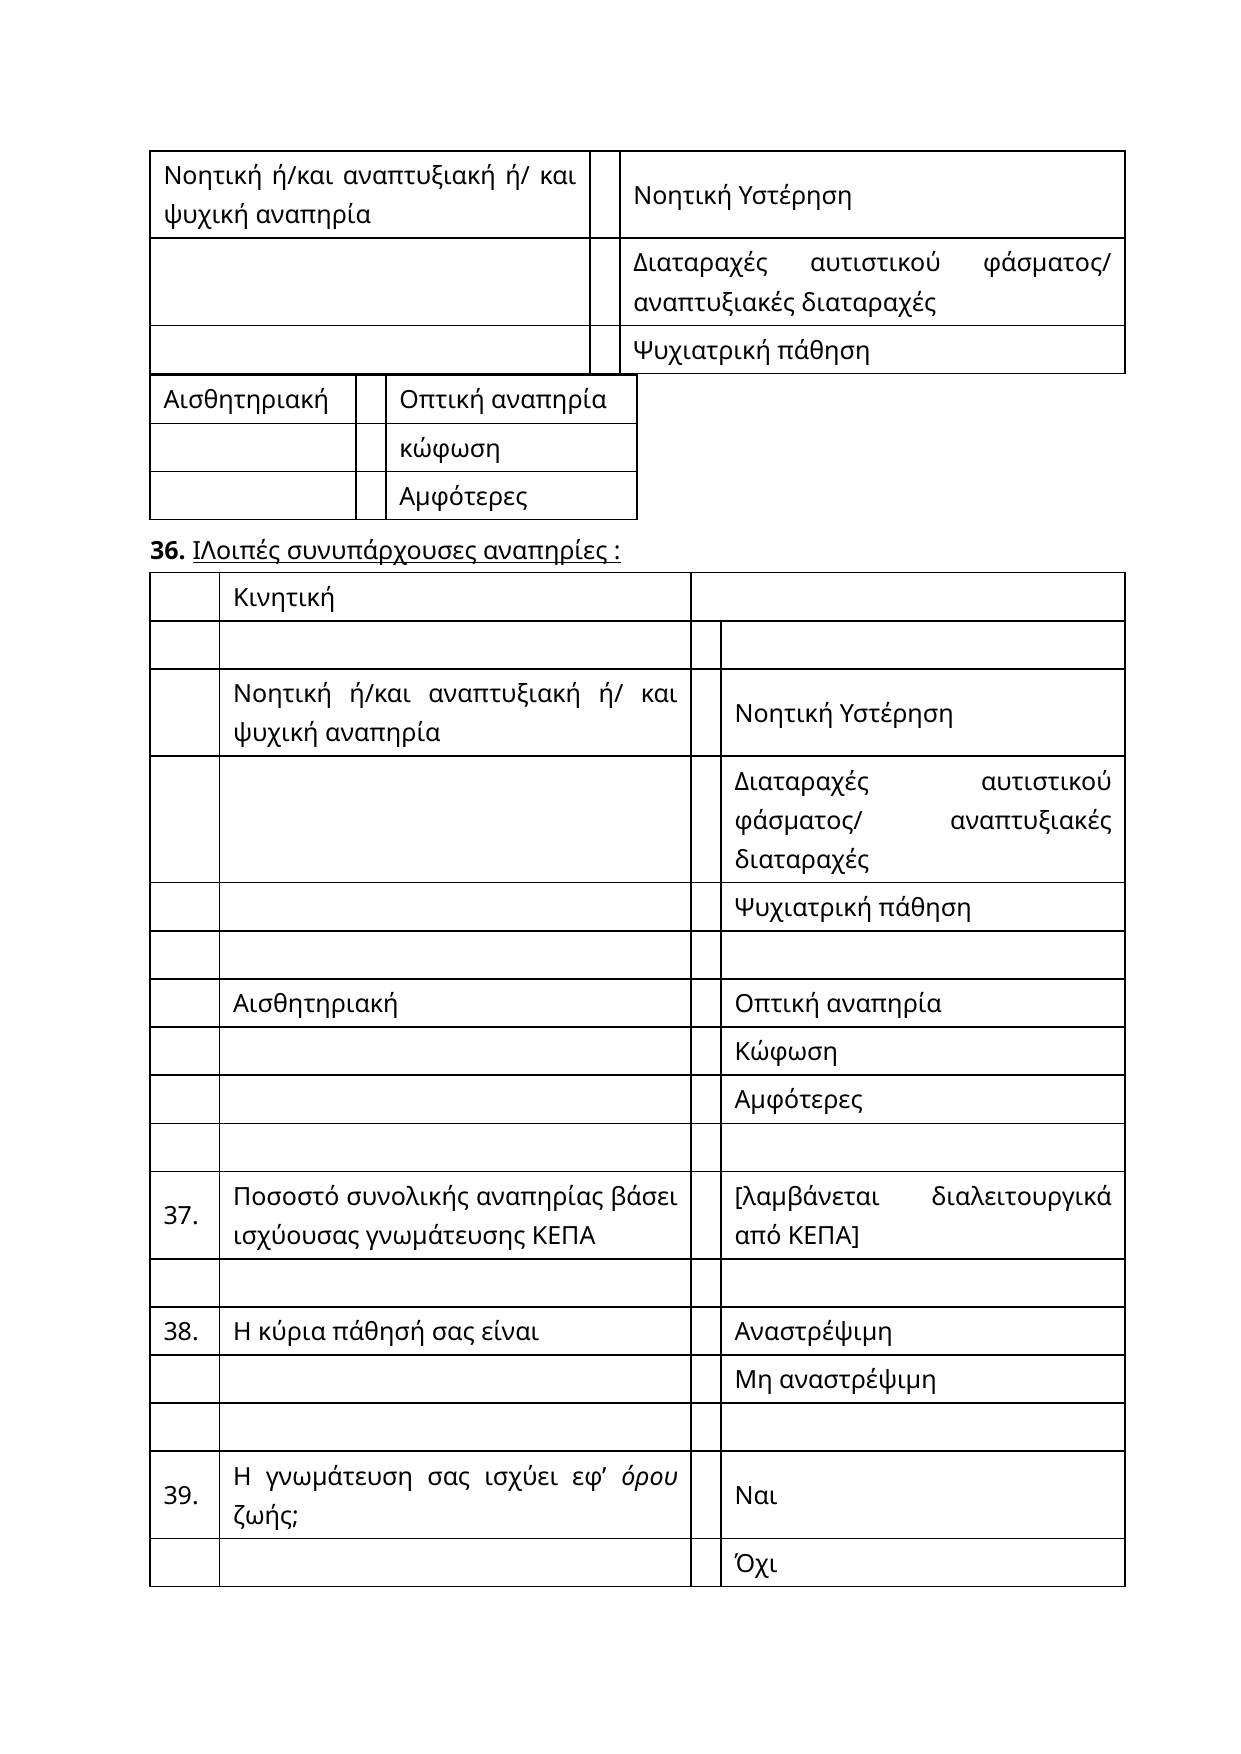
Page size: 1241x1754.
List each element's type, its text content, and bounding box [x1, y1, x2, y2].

table_cell [151, 1260, 219, 1306]
table_cell [λαμβάνεται διαλειτουργικά από ΚΕΠΑ] [722, 1172, 1124, 1258]
table_cell [151, 1076, 219, 1122]
table_cell [220, 1539, 690, 1586]
table_cell Ψυχιατρική πάθηση [722, 883, 1124, 930]
table_cell [220, 1124, 690, 1171]
table_cell Νοητική ή/και αναπτυξιακή ή/ και ψυχική αναπηρία [220, 670, 690, 755]
table_header [357, 376, 385, 422]
table_cell [220, 1260, 690, 1306]
table_cell [692, 1308, 720, 1354]
table_cell 37. [151, 1172, 219, 1258]
table_cell [692, 1076, 720, 1122]
table_header [591, 152, 619, 237]
table_cell Ναι [722, 1452, 1124, 1538]
table_cell [220, 883, 690, 930]
table_cell [151, 326, 589, 373]
table_cell [692, 883, 720, 930]
table_cell [151, 932, 219, 978]
table_cell [692, 1124, 720, 1171]
table_cell [591, 239, 619, 324]
table_header Οπτική αναπηρία [387, 376, 636, 422]
table_cell [722, 1124, 1124, 1171]
table_cell κώφωση [387, 424, 636, 471]
table_cell [151, 670, 219, 755]
table_cell [357, 472, 385, 519]
table_cell Αισθητηριακή [220, 980, 690, 1026]
table_cell Διαταραχές αυτιστικού φάσματος/ αναπτυξιακές διαταραχές [722, 757, 1124, 882]
table_cell Ψυχιατρική πάθηση [621, 326, 1124, 373]
table_cell [151, 239, 589, 324]
table_cell [692, 932, 720, 978]
table_cell [722, 932, 1124, 978]
text 36. IΛοιπές συνυπάρχουσες αναπηρίες : [150, 533, 1090, 567]
table_cell [692, 980, 720, 1026]
table_cell Αναστρέψιμη [722, 1308, 1124, 1354]
table_cell [151, 980, 219, 1026]
table_cell [692, 1404, 720, 1450]
table_cell [357, 424, 385, 471]
table_cell [151, 1404, 219, 1450]
table_cell [692, 1260, 720, 1306]
table_cell [722, 1404, 1124, 1450]
table_header [151, 573, 219, 620]
table_cell [151, 472, 355, 519]
table_cell [151, 1124, 219, 1171]
table_cell [220, 1028, 690, 1074]
table_cell [591, 326, 619, 373]
table_cell Μη αναστρέψιμη [722, 1356, 1124, 1402]
table_cell [151, 1539, 219, 1586]
table_cell Όχι [722, 1539, 1124, 1586]
table_cell 38. [151, 1308, 219, 1354]
table_cell Ποσοστό συνολικής αναπηρίας βάσει ισχύουσας γνωμάτευσης ΚΕΠΑ [220, 1172, 690, 1258]
table_cell [220, 932, 690, 978]
table_cell [692, 622, 720, 668]
table_cell Η κύρια πάθησή σας είναι [220, 1308, 690, 1354]
table_cell [220, 1356, 690, 1402]
table_cell [151, 1028, 219, 1074]
table_cell 39. [151, 1452, 219, 1538]
table_cell [220, 1404, 690, 1450]
table_cell [722, 622, 1124, 668]
table_cell [692, 1356, 720, 1402]
table_header Νοητική ή/και αναπτυξιακή ή/ και ψυχική αναπηρία [151, 152, 589, 237]
table_cell Κώφωση [722, 1028, 1124, 1074]
table_cell Νοητική Υστέρηση [722, 670, 1124, 755]
table_cell [220, 1076, 690, 1122]
table_cell [151, 424, 355, 471]
table_cell [692, 1452, 720, 1538]
table_cell Η γνωμάτευση σας ισχύει εφ’ όρου ζωής; [220, 1452, 690, 1538]
table_cell Οπτική αναπηρία [722, 980, 1124, 1026]
table_cell [692, 1172, 720, 1258]
table_cell Αμφότερες [387, 472, 636, 519]
table_cell [692, 1539, 720, 1586]
table_cell [692, 1028, 720, 1074]
table_cell Αμφότερες [722, 1076, 1124, 1122]
table_cell [722, 1260, 1124, 1306]
table_header Αισθητηριακή [151, 376, 355, 422]
table_cell [151, 883, 219, 930]
table_cell [151, 1356, 219, 1402]
table_cell Διαταραχές αυτιστικού φάσματος/ αναπτυξιακές διαταραχές [621, 239, 1124, 324]
table_cell [220, 757, 690, 882]
table_cell [151, 622, 219, 668]
table_header [692, 573, 1124, 620]
table_header Νοητική Υστέρηση [621, 152, 1124, 237]
table_cell [151, 757, 219, 882]
table_cell [220, 622, 690, 668]
table_cell [692, 757, 720, 882]
table_header Κινητική [220, 573, 690, 620]
table_cell [692, 670, 720, 755]
